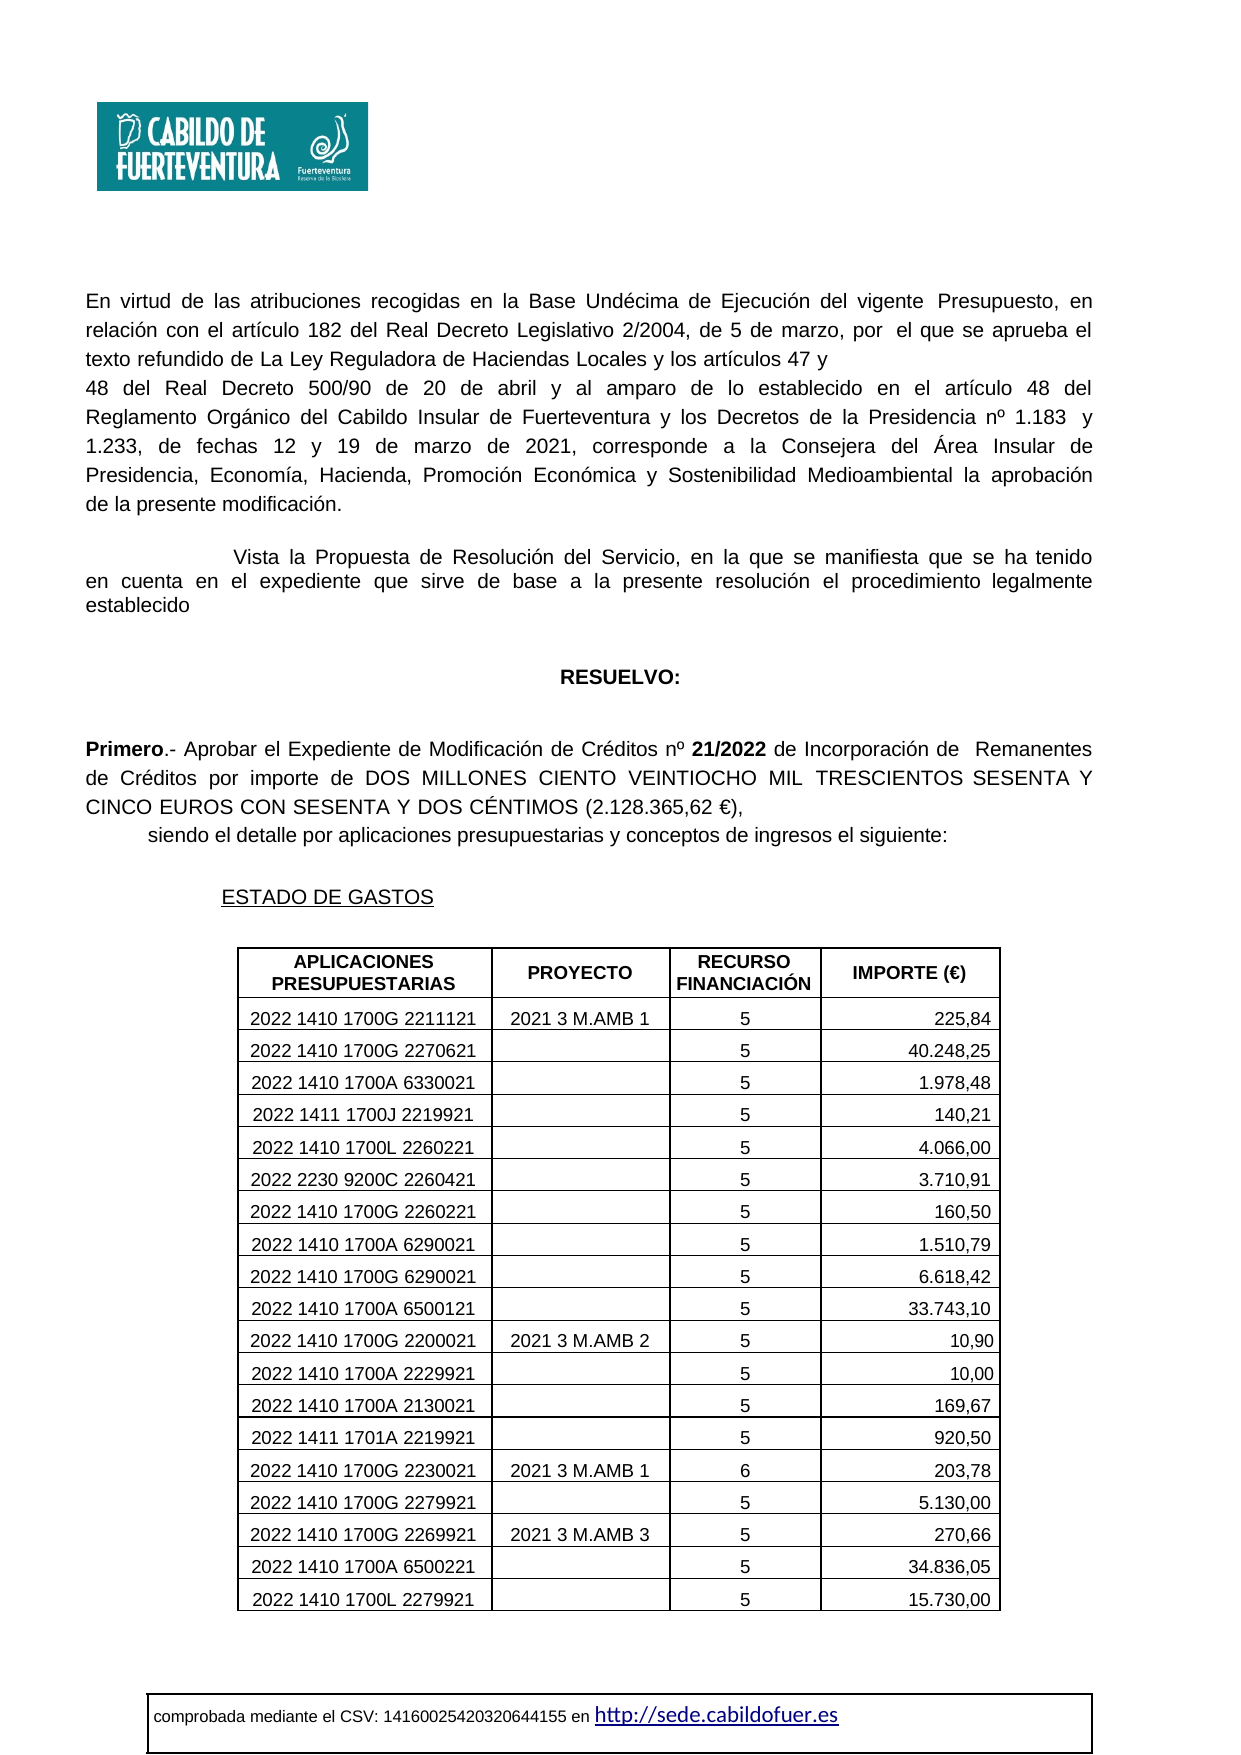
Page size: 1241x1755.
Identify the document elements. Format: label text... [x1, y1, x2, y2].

table_cell 5 [671, 1514, 820, 1546]
table_cell 270,66 [822, 1514, 999, 1546]
table_cell 2022 1410 1700A 2130021 [239, 1385, 491, 1416]
table_cell [493, 1062, 669, 1093]
table_cell 2022 1410 1700L 2279921 [239, 1579, 491, 1610]
table_cell 2022 1410 1700G 2260221 [239, 1191, 491, 1223]
table_cell 5 [671, 1321, 820, 1352]
table_cell [493, 1385, 669, 1416]
table_cell 1.510,79 [822, 1224, 999, 1255]
table_cell 2021 3 M.AMB 3 [493, 1514, 669, 1546]
table_cell 2022 1410 1700A 2229921 [239, 1353, 491, 1384]
table_cell 5 [671, 1288, 820, 1319]
table_cell 5 [671, 1062, 820, 1093]
table_cell 2022 1411 1700J 2219921 [239, 1095, 491, 1126]
table_cell 2022 1410 1700G 2279921 [239, 1482, 491, 1513]
table_cell 2021 3 M.AMB 1 [493, 1450, 669, 1481]
subtitle RESUELVO: [133, 665, 1107, 689]
table_cell 5 [671, 998, 820, 1029]
table_cell [493, 1288, 669, 1319]
text siendo el detalle por aplicaciones presupuestarias y conceptos de ingresos el siguiente: ESTADO DE GASTOS [148, 823, 1032, 909]
table_cell 2021 3 M.AMB 1 [493, 998, 669, 1029]
table_header APLICACIONES PRESUPUESTARIAS [239, 949, 491, 997]
table_cell 10,90 [822, 1321, 999, 1352]
table_cell 10,00 [822, 1353, 999, 1384]
table_cell 2022 1410 1700G 2200021 [239, 1321, 491, 1352]
table_cell 5 [671, 1191, 820, 1223]
table_cell 5 [671, 1579, 820, 1610]
table_cell 5 [671, 1418, 820, 1449]
table_cell 203,78 [822, 1450, 999, 1481]
table_cell [493, 1127, 669, 1158]
table_cell 5 [671, 1224, 820, 1255]
table_cell [493, 1482, 669, 1513]
table_cell 4.066,00 [822, 1127, 999, 1158]
text En virtud de las atribuciones recogidas en la Base Undécima de Ejecución del vigente Presupuesto, en relación con el artículo 182 del Real Decreto Legislativo 2/2004, de 5 de marzo, por el que se aprueba el texto refundido de La Ley Reguladora de Haciendas Locales y los artículos 47 y [85, 289, 1093, 371]
table_cell 5 [671, 1095, 820, 1126]
table_cell 5 [671, 1030, 820, 1061]
table_cell 5 [671, 1482, 820, 1513]
table_cell [493, 1224, 669, 1255]
table_cell 2022 1410 1700A 6330021 [239, 1062, 491, 1093]
table_cell 6.618,42 [822, 1256, 999, 1287]
table_cell 2022 1410 1700A 6290021 [239, 1224, 491, 1255]
table_cell 5 [671, 1159, 820, 1190]
text Primero.- Aprobar el Expediente de Modificación de Créditos nº 21/2022 de Incorporación de Remanentes de Créditos por importe de DOS MILLONES CIENTO VEINTIOCHO MIL TRESCIENTOS SESENTA Y CINCO EUROS CON SESENTA Y DOS CÉNTIMOS (2.128.365,62 €), [85, 737, 1093, 818]
text 48 del Real Decreto 500/90 de 20 de abril y al amparo de lo establecido en el artículo 48 del Reglamento Orgánico del Cabildo Insular de Fuerteventura y los Decretos de la Presidencia nº 1.183 y 1.233, de fechas 12 y 19 de marzo de 2021, corresponde a la Consejera del Área Insular de Presidencia, Economía, Hacienda, Promoción Económica y Sostenibilidad Medioambiental la aprobación de la presente modificación. [85, 376, 1093, 516]
table_cell [493, 1579, 669, 1610]
table_cell [493, 1353, 669, 1384]
table_cell 140,21 [822, 1095, 999, 1126]
table_cell [493, 1191, 669, 1223]
table_cell 2022 1410 1700L 2260221 [239, 1127, 491, 1158]
table_cell 5.130,00 [822, 1482, 999, 1513]
table_cell 2022 1410 1700A 6500121 [239, 1288, 491, 1319]
table_cell [493, 1256, 669, 1287]
table_header PROYECTO [493, 949, 669, 997]
table_cell 160,50 [822, 1191, 999, 1223]
table_cell [493, 1547, 669, 1578]
table_cell 1.978,48 [822, 1062, 999, 1093]
table_cell 169,67 [822, 1385, 999, 1416]
table_cell [493, 1418, 669, 1449]
table_cell 34.836,05 [822, 1547, 999, 1578]
table_cell 2022 1410 1700G 2211121 [239, 998, 491, 1029]
table_cell 5 [671, 1127, 820, 1158]
table_cell 2022 1410 1700G 2269921 [239, 1514, 491, 1546]
table_cell 5 [671, 1353, 820, 1384]
table_cell 2022 1410 1700G 2270621 [239, 1030, 491, 1061]
table_cell 2022 1411 1701A 2219921 [239, 1418, 491, 1449]
table_header IMPORTE (€) [822, 949, 999, 997]
table_cell 2021 3 M.AMB 2 [493, 1321, 669, 1352]
table_cell 2022 2230 9200C 2260421 [239, 1159, 491, 1190]
table_cell 5 [671, 1256, 820, 1287]
table_cell 33.743,10 [822, 1288, 999, 1319]
table_cell 40.248,25 [822, 1030, 999, 1061]
table_cell 2022 1410 1700G 6290021 [239, 1256, 491, 1287]
table_cell 2022 1410 1700A 6500221 [239, 1547, 491, 1578]
table_cell 2022 1410 1700G 2230021 [239, 1450, 491, 1481]
table_cell [493, 1030, 669, 1061]
table_cell 5 [671, 1547, 820, 1578]
table_cell [493, 1095, 669, 1126]
table_cell 225,84 [822, 998, 999, 1029]
table_cell 3.710,91 [822, 1159, 999, 1190]
table_cell 920,50 [822, 1418, 999, 1449]
text Vista la Propuesta de Resolución del Servicio, en la que se manifiesta que se ha tenido en cuenta en el expediente que sirve de base a la presente resolución el procedimiento legalmente establecido [85, 544, 1093, 617]
table_cell 15.730,00 [822, 1579, 999, 1610]
table_header RECURSO FINANCIACIÓN [671, 949, 820, 997]
table_cell 6 [671, 1450, 820, 1481]
table_cell 5 [671, 1385, 820, 1416]
table_cell [493, 1159, 669, 1190]
